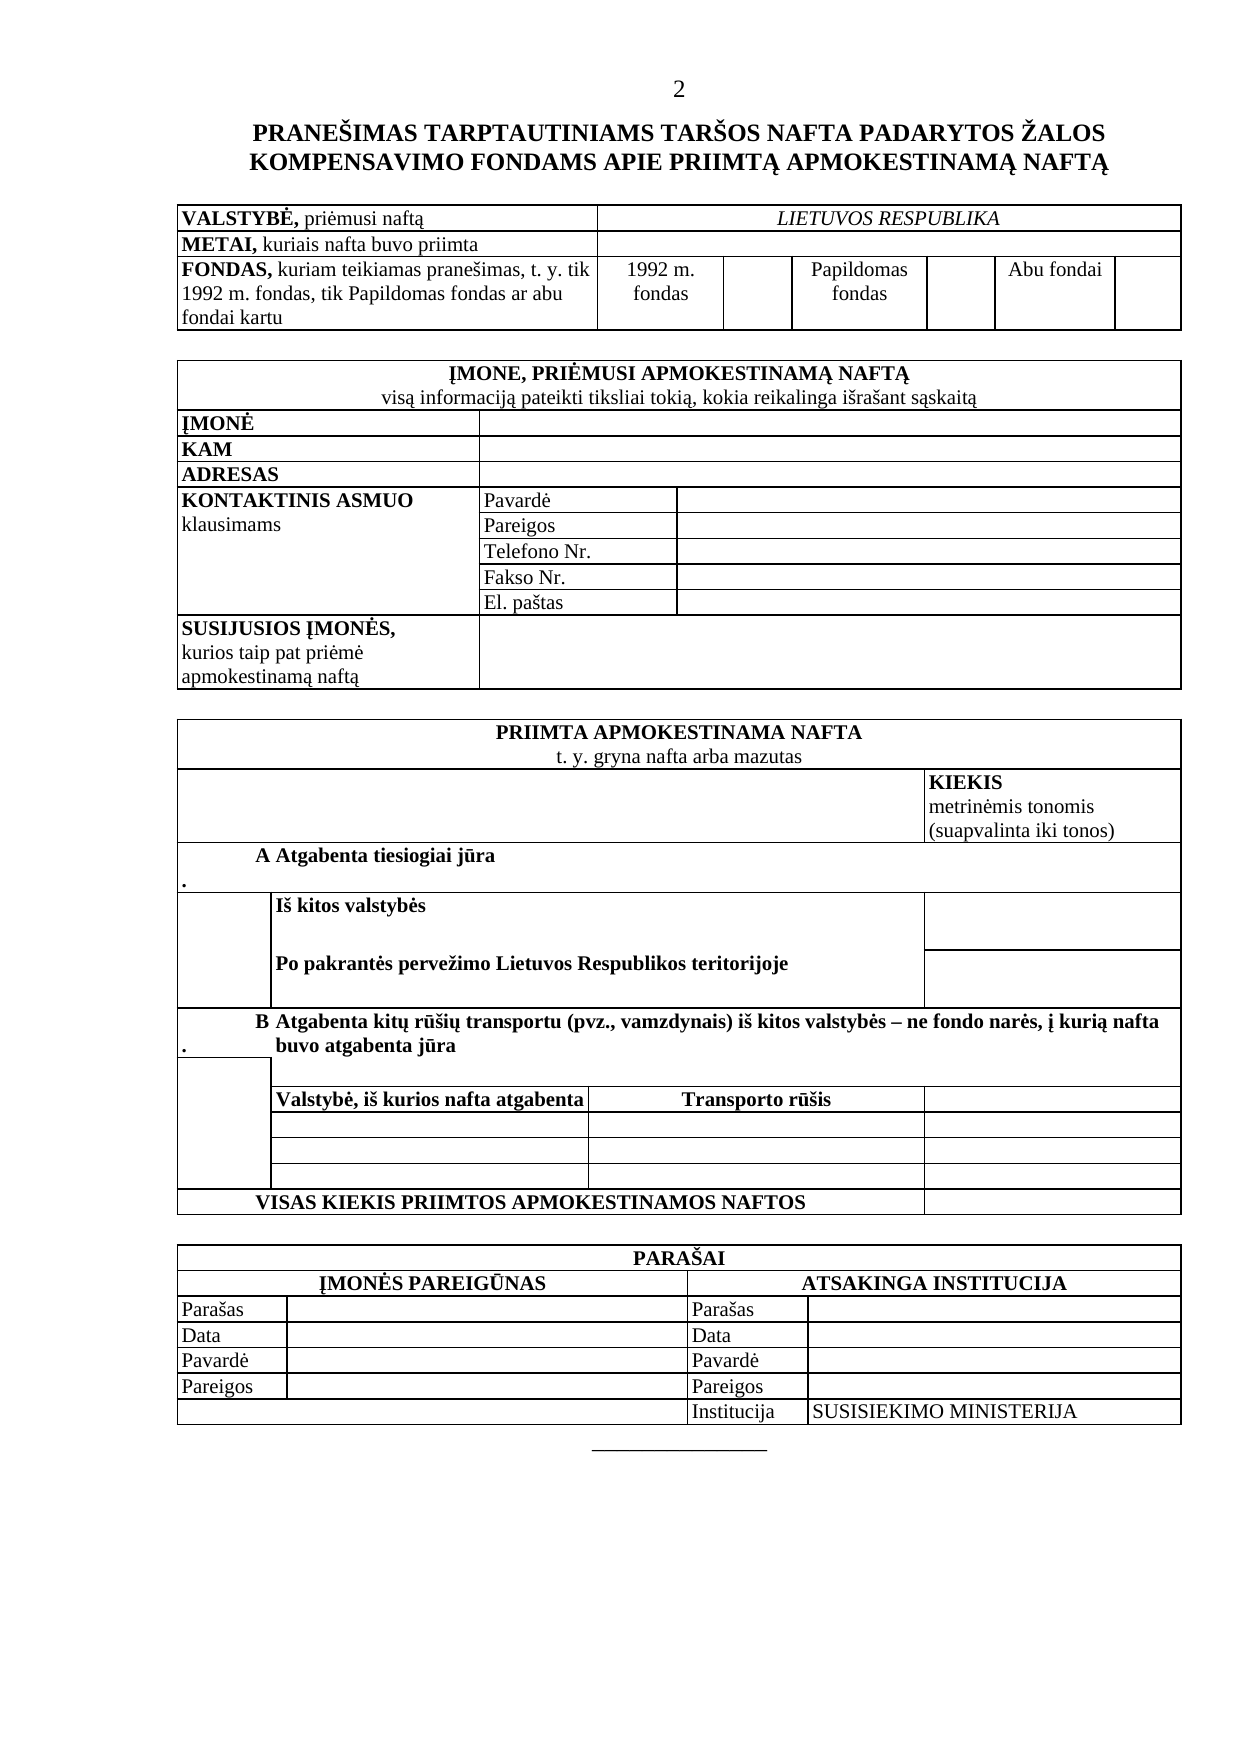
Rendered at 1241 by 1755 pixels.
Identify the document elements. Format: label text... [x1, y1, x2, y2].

table_cell [178, 893, 270, 1007]
table_cell A. [267, 843, 271, 892]
table_cell [178, 770, 924, 842]
table_cell [925, 951, 1180, 1007]
table_cell KAM [475, 437, 479, 461]
table_cell [683, 1323, 687, 1347]
table_cell Atgabenta tiesiogiai jūra [271, 843, 1180, 892]
table_cell Iš kitos valstybės [272, 893, 924, 949]
table_cell [920, 1138, 924, 1162]
table_cell [178, 1058, 270, 1188]
table_cell Atgabenta kitų rūšių transportu (pvz., vamzdynais) iš kitos valstybės – ne fondo narės, į kurią nafta buvo atgabenta jūra [271, 1009, 1180, 1086]
table_cell 1992 m. fondas [598, 257, 723, 329]
table_cell [598, 232, 602, 256]
table_cell [584, 1164, 588, 1188]
table_cell [683, 1348, 687, 1372]
table_cell [928, 257, 994, 329]
table_cell Papildomas fondas [793, 257, 926, 329]
table_cell [584, 1138, 588, 1162]
table_cell [584, 1113, 588, 1137]
table_cell KONTAKTINIS ASMUO klausimams [178, 488, 479, 614]
text PRANEŠIMAS TARPTAUTINIAMS TARŠOS NAFTA PADARYTOS ŽALOS KOMPENSAVIMO FONDAMS APIE PRIIMTĄ APMOKESTINAMĄ NAFTĄ [177, 118, 1181, 176]
table_cell [683, 1400, 687, 1423]
table_cell [925, 893, 1180, 949]
table_cell [683, 1374, 687, 1398]
table_cell [1116, 257, 1180, 329]
text ______________ [177, 1425, 1181, 1454]
table_cell [920, 1164, 924, 1188]
table_cell [920, 1113, 924, 1137]
table_cell Abu fondai [996, 257, 1114, 329]
table_cell [683, 1297, 687, 1321]
table_cell Data [688, 1323, 692, 1347]
table_cell B. [267, 1009, 271, 1057]
table_cell Po pakrantės pervežimo Lietuvos Respublikos teritorijoje [272, 949, 924, 1007]
table_cell [724, 257, 791, 329]
table_cell [480, 616, 1180, 688]
